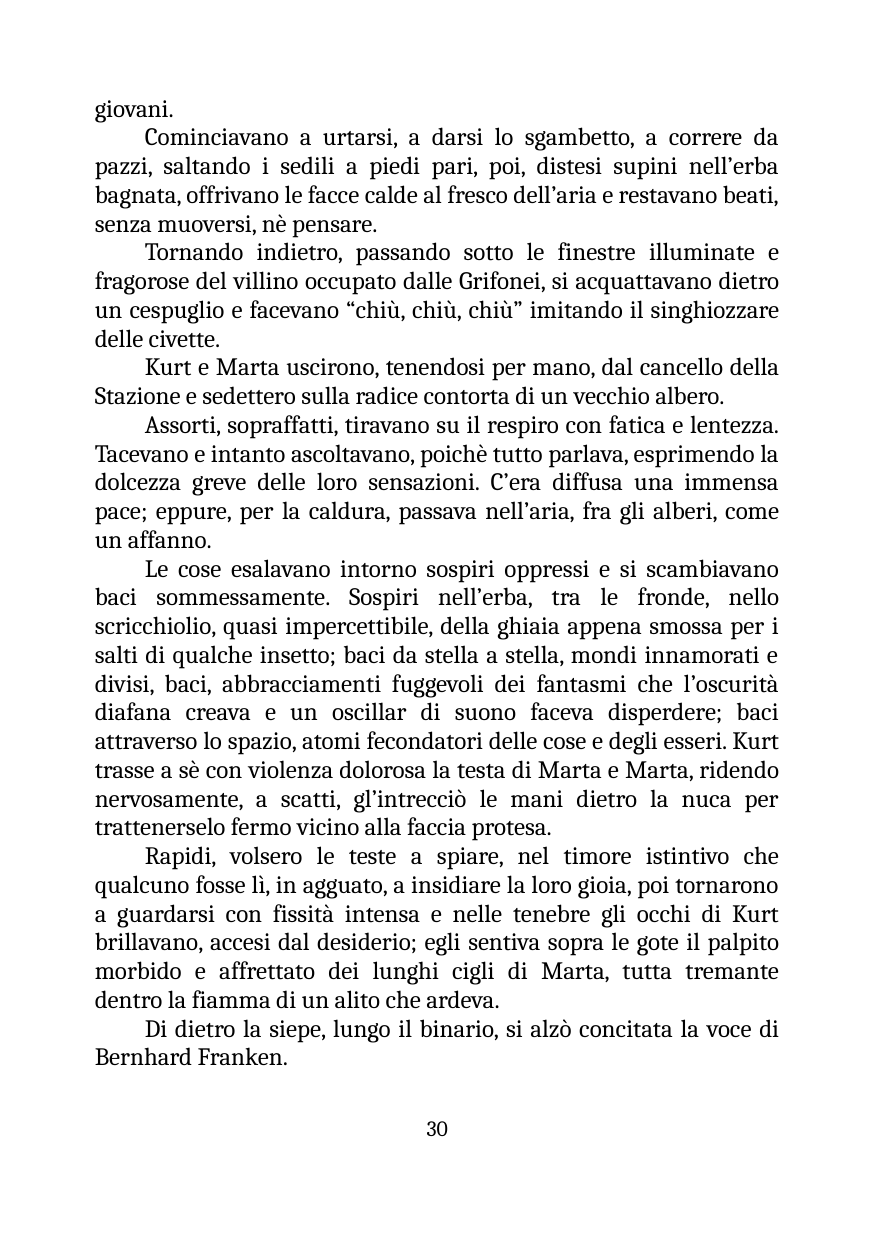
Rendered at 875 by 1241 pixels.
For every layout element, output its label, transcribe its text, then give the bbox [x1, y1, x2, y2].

text Kurt e Marta uscirono, tenendosi per mano, dal cancello della Stazione e sedettero sulla radice contorta di un vecchio albero. [94, 353, 779, 411]
text Cominciavano a urtarsi, a darsi lo sgambetto, a correre da pazzi, saltando i sedili a piedi pari, poi, distesi supini nell’erba bagnata, offrivano le facce calde al fresco dell’aria e restavano beati, senza muoversi, nè pensare. [94, 123, 779, 238]
text Assorti, sopraffatti, tiravano su il respiro con fatica e lentezza. Tacevano e intanto ascoltavano, poichè tutto parlava, esprimendo la dolcezza greve delle loro sensazioni. C’era diffusa una immensa pace; eppure, per la caldura, passava nell’aria, fra gli alberi, come un affanno. [94, 411, 779, 554]
text giovani. [94, 94, 779, 123]
text Tornando indietro, passando sotto le finestre illuminate e fragorose del villino occupato dalle Grifonei, si acquattavano dietro un cespuglio e facevano “chiù, chiù, chiù” imitando il singhiozzare delle civette. [94, 238, 779, 353]
text Di dietro la siepe, lungo il binario, si alzò concitata la voce di Bernhard Franken. [94, 1014, 779, 1072]
text Le cose esalavano intorno sospiri oppressi e si scambiavano baci sommessamente. Sospiri nell’erba, tra le fronde, nello scricchiolio, quasi impercettibile, della ghiaia appena smossa per i salti di qualche insetto; baci da stella a stella, mondi innamorati e divisi, baci, abbracciamenti fuggevoli dei fantasmi che l’oscurità diafana creava e un oscillar di suono faceva disperdere; baci attraverso lo spazio, atomi fecondatori delle cose e degli esseri. Kurt trasse a sè con violenza dolorosa la testa di Marta e Marta, ridendo nervosamente, a scatti, gl’intrecciò le mani dietro la nuca per trattenerselo fermo vicino alla faccia protesa. [94, 554, 779, 842]
text Rapidi, volsero le teste a spiare, nel timore istintivo che qualcuno fosse lì, in agguato, a insidiare la loro gioia, poi tornarono a guardarsi con fissità intensa e nelle tenebre gli occhi di Kurt brillavano, accesi dal desiderio; egli sentiva sopra le gote il palpito morbido e affrettato dei lunghi cigli di Marta, tutta tremante dentro la fiamma di un alito che ardeva. [94, 842, 779, 1014]
